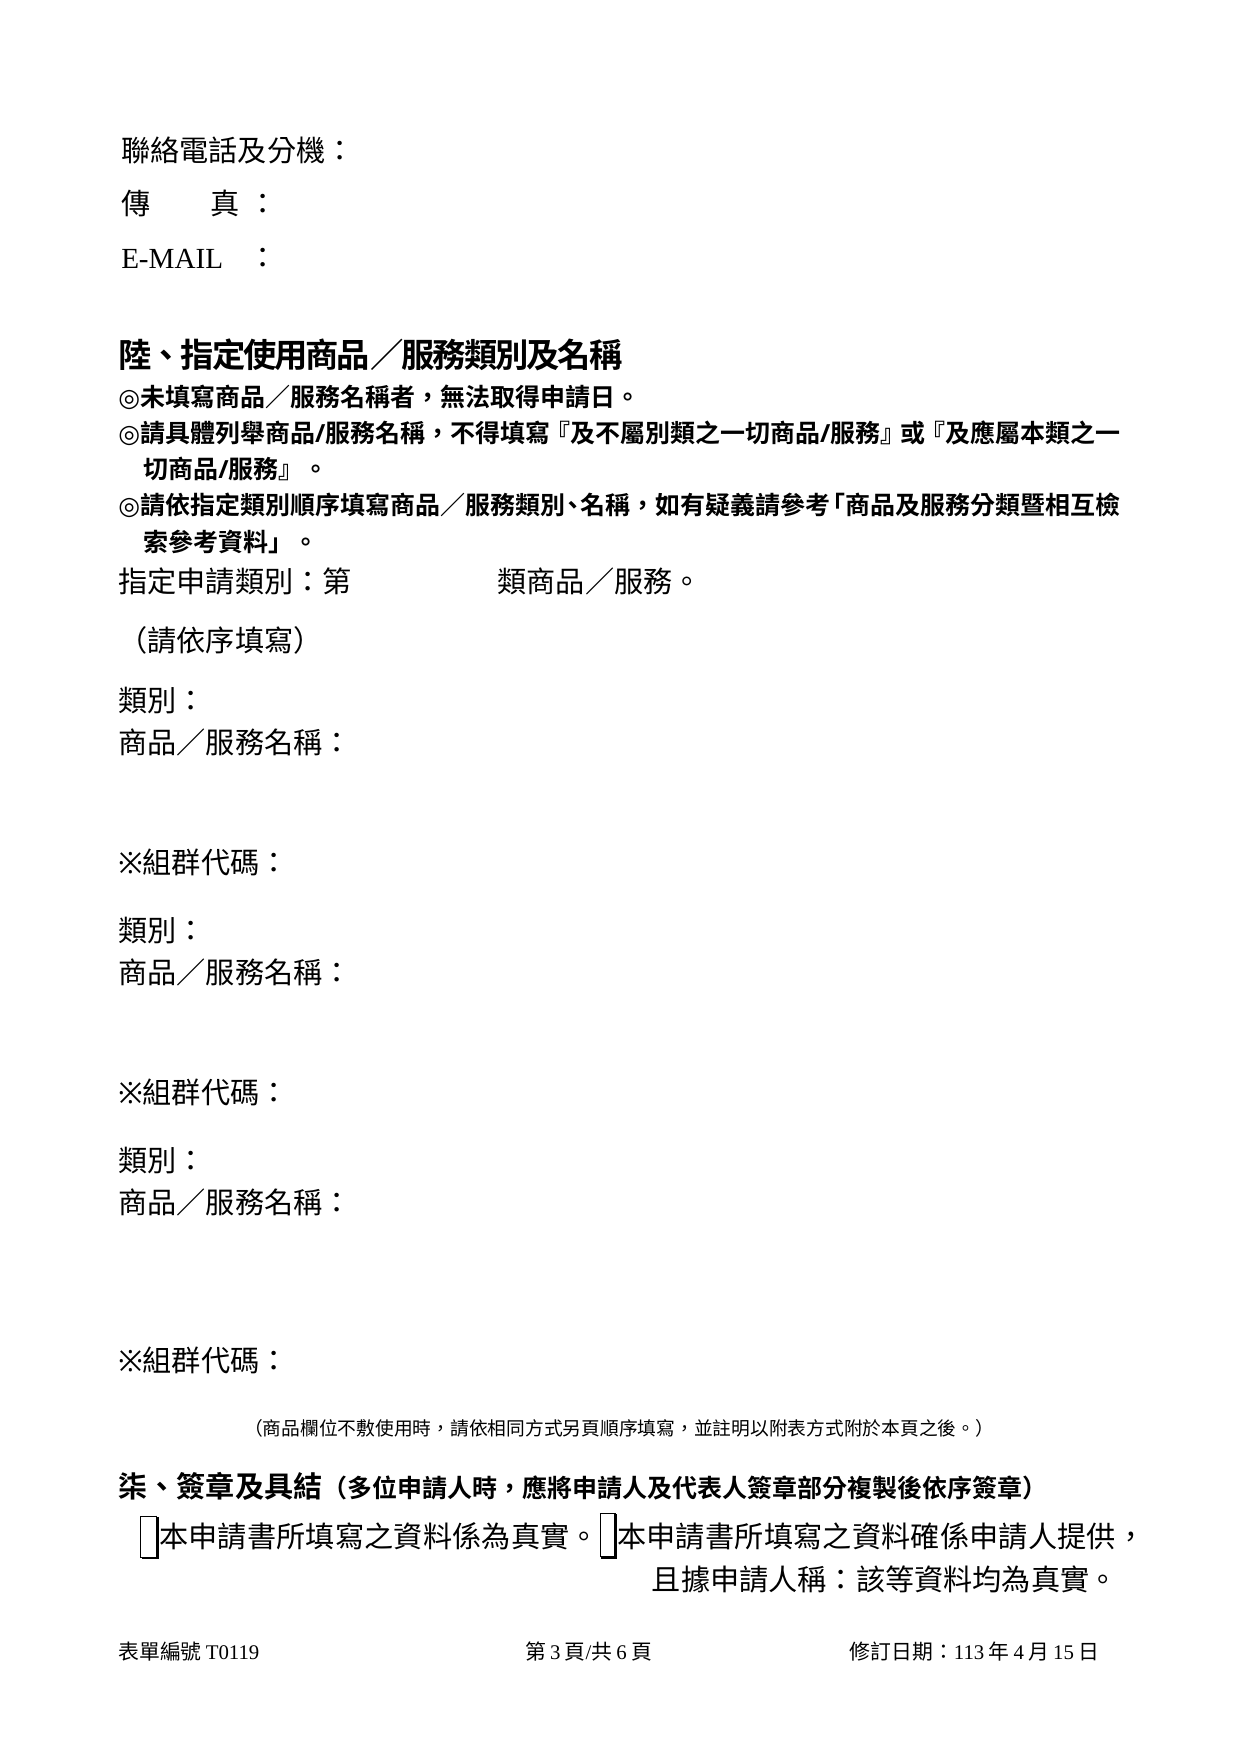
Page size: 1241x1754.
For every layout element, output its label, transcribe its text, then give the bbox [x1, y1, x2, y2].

text 類別： [118, 677, 1120, 719]
text 類別： [118, 1137, 1120, 1179]
table_cell [281, 175, 1094, 228]
text （商品欄位不敷使用時，請依相同方式另頁順序填寫，並註明以附表方式附於本頁之後。） [118, 1413, 1120, 1441]
table_cell [281, 228, 1094, 283]
text ※組群代碼： [118, 839, 1120, 882]
text ※組群代碼： [118, 1069, 1120, 1112]
text ◎請依指定類別順序填寫商品／服務類別、名稱，如有疑義請參考「商品及服務分類暨相互檢索參考資料」。 [118, 486, 1120, 558]
table_cell [362, 123, 1094, 175]
table_cell 聯絡電話及分機： [118, 123, 362, 175]
text 本申請書所填寫之資料係為真實。 本申請書所填寫之資料確係申請人提供，且據申請人稱：該等資料均為真實。 [140, 1514, 1117, 1598]
text 指定申請類別：第 類商品／服務。 [118, 558, 1120, 601]
text 商品／服務名稱： [118, 949, 1120, 992]
text 商品／服務名稱： [118, 1179, 1120, 1222]
text ◎請具體列舉商品/服務名稱，不得填寫『及不屬別類之一切商品/服務』或『及應屬本類之一切商品/服務』。 [118, 413, 1120, 486]
text 商品／服務名稱： [118, 719, 1120, 762]
text 陸、指定使用商品／服務類別及名稱 [118, 329, 1125, 377]
table_cell E-MAIL： [118, 228, 281, 283]
text 類別： [118, 907, 1120, 949]
table_cell 傳 真： [118, 175, 281, 228]
text ◎未填寫商品／服務名稱者，無法取得申請日。 [118, 377, 1120, 413]
text 柒、簽章及具結（多位申請人時，應將申請人及代表人簽章部分複製後依序簽章） [118, 1463, 1120, 1506]
text ※組群代碼： [118, 1338, 1120, 1380]
text （請依序填寫） [118, 618, 1120, 660]
